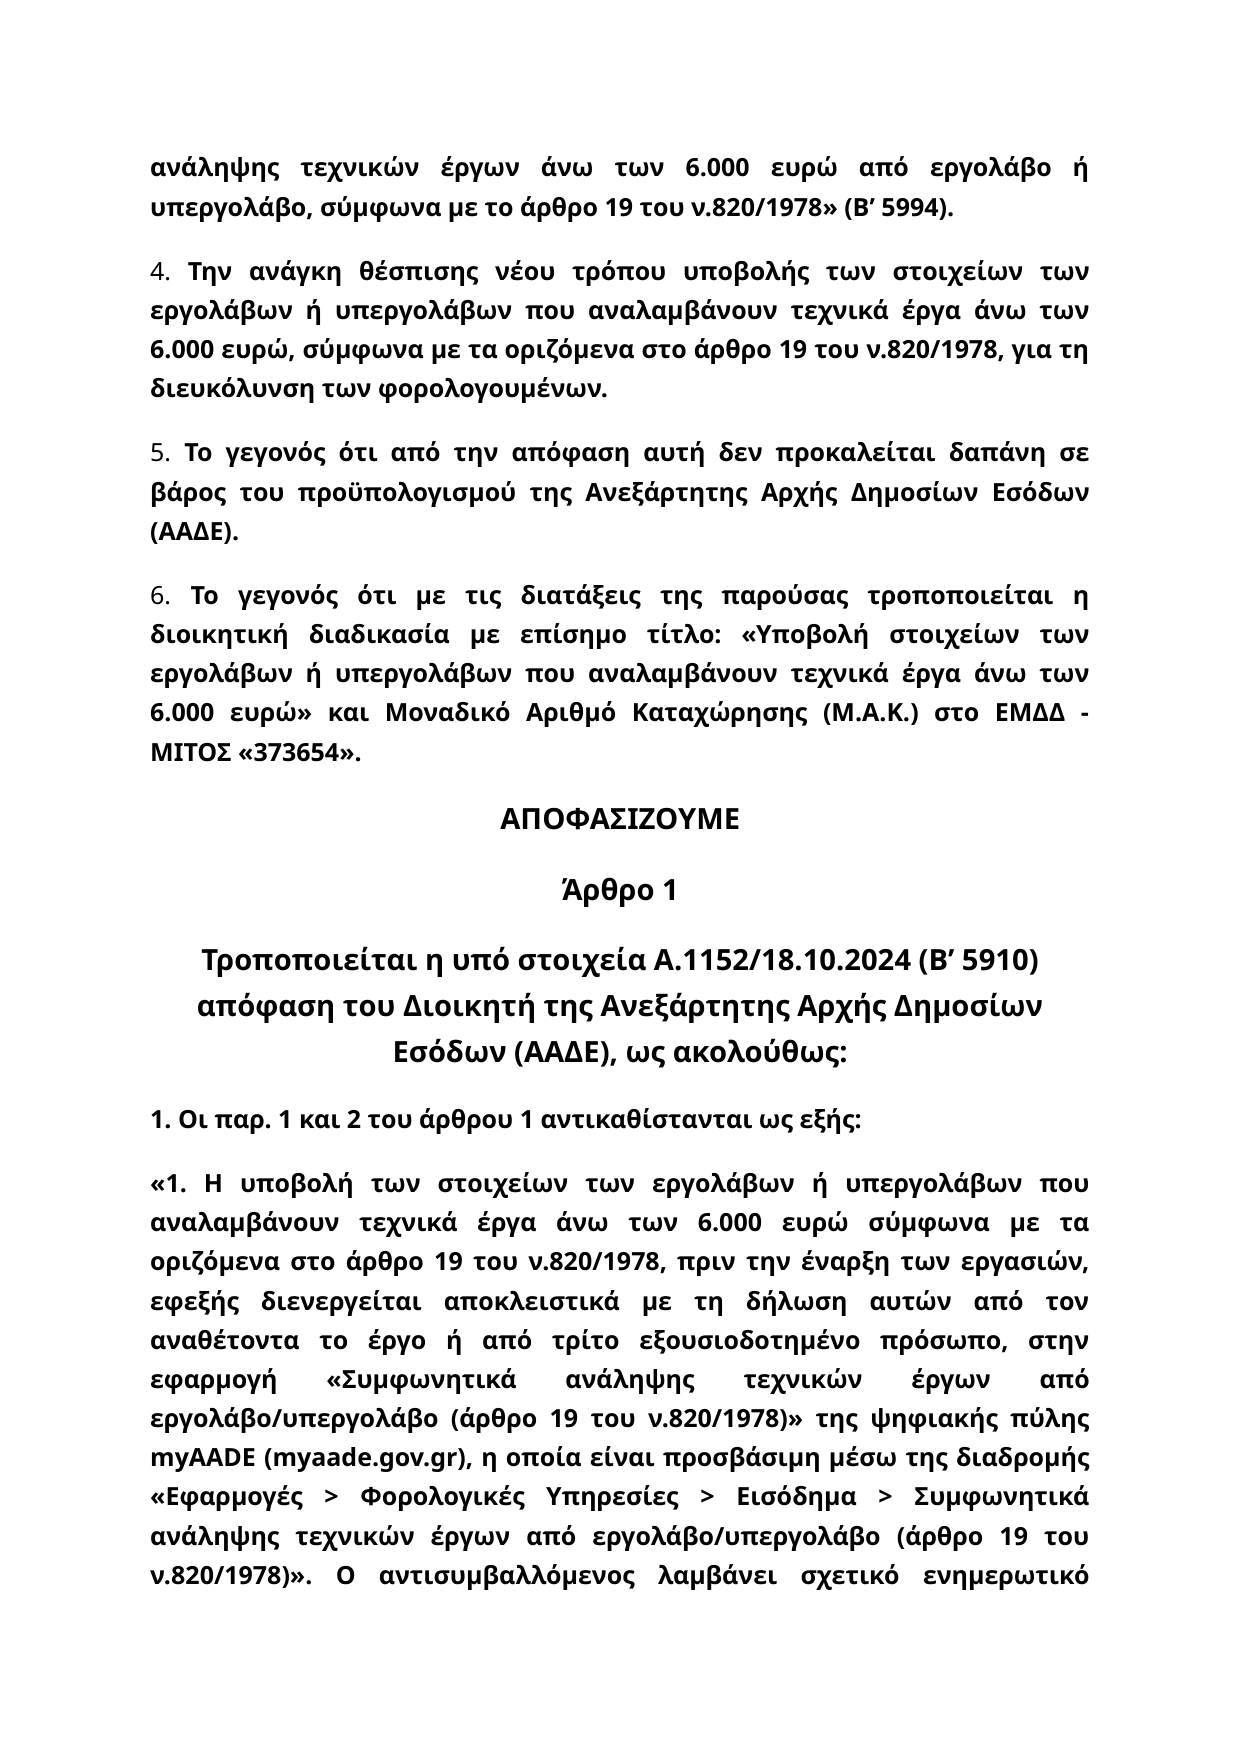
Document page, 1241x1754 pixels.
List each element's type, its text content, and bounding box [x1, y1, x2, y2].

text 4. Την ανάγκη θέσπισης νέου τρόπου υποβολής των στοιχείων των εργολάβων ή υπεργολάβων που αναλαμβάνουν τεχνικά έργα άνω των 6.000 ευρώ, σύμφωνα με τα οριζόμενα στο άρθρο 19 του ν.820/1978, για τη διευκόλυνση των φορολογουμένων. [150, 253, 1090, 405]
text «1. H υποβολή των στοιχείων των εργολάβων ή υπεργολάβων που αναλαμβάνουν τεχνικά έργα άνω των 6.000 ευρώ σύμφωνα με τα οριζόμενα στο άρθρο 19 του ν.820/1978, πριν την έναρξη των εργασιών, εφεξής διενεργείται αποκλειστικά με τη δήλωση αυτών από τον αναθέτοντα το έργο ή από τρίτο εξουσιοδοτημένο πρόσωπο, στην εφαρμογή «Συμφωνητικά ανάληψης τεχνικών έργων από εργολάβο/υπεργολάβο (άρθρο 19 του ν.820/1978)» της ψηφιακής πύλης myAADE (myaade.gov.gr), η οποία είναι προσβάσιμη μέσω της διαδρομής «Εφαρμογές > Φορολογικές Υπηρεσίες > Εισόδημα > Συμφωνητικά ανάληψης τεχνικών έργων από εργολάβο/υπεργολάβο (άρθρο 19 του ν.820/1978)». Ο αντισυμβαλλόμενος λαμβάνει σχετικό ενημερωτικό [150, 1166, 1090, 1591]
subtitle Τροποποιείται η υπό στοιχεία Α.1152/18.10.2024 (Β’ 5910) απόφαση του Διοικητή της Ανεξάρτητης Αρχής Δημοσίων Εσόδων (ΑΑΔΕ), ως ακολούθως: [150, 939, 1090, 1071]
text 1. Οι παρ. 1 και 2 του άρθρου 1 αντικαθίστανται ως εξής: [150, 1101, 1090, 1136]
text 5. Το γεγονός ότι από την απόφαση αυτή δεν προκαλείται δαπάνη σε βάρος του προϋπολογισμού της Ανεξάρτητης Αρχής Δημοσίων Εσόδων (ΑΑΔΕ). [150, 435, 1090, 547]
text ΑΠΟΦΑΣΙΖΟΥΜΕ [150, 798, 1090, 838]
text 6. Το γεγονός ότι με τις διατάξεις της παρούσας τροποποιείται η διοικητική διαδικασία με επίσημο τίτλο: «Υποβολή στοιχείων των εργολάβων ή υπεργολάβων που αναλαμβάνουν τεχνικά έργα άνω των 6.000 ευρώ» και Μοναδικό Αριθμό Καταχώρησης (Μ.Α.Κ.) στο ΕΜΔΔ - ΜΙΤΟΣ «373654». [150, 577, 1090, 768]
text ανάληψης τεχνικών έργων άνω των 6.000 ευρώ από εργολάβο ή υπεργολάβο, σύμφωνα με το άρθρο 19 του ν.820/1978» (Β’ 5994). [150, 150, 1090, 223]
subtitle Άρθρο 1 [150, 869, 1090, 909]
